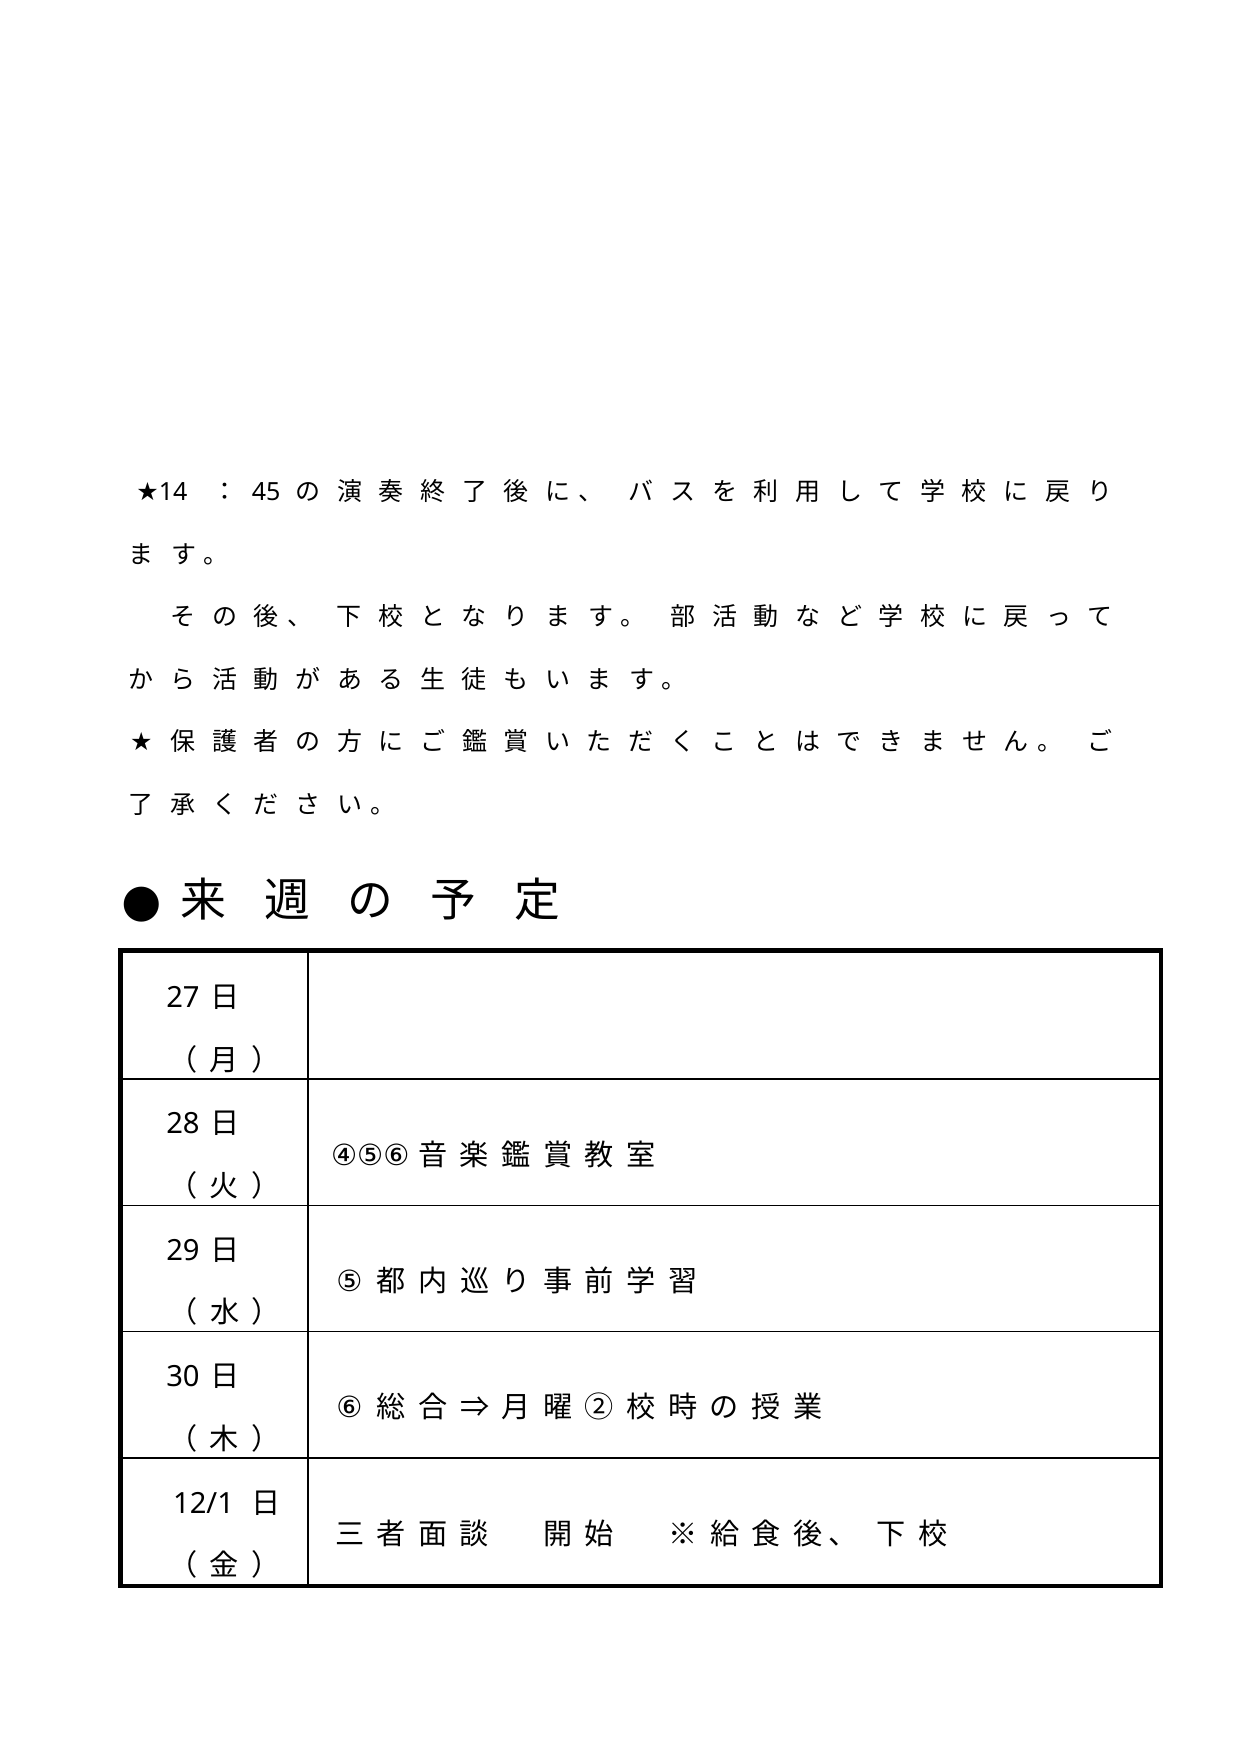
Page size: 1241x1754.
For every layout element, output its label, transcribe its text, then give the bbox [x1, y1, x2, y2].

table_cell 29日（水） [123, 1206, 307, 1331]
table_header 27日（月） [123, 953, 307, 1078]
text ★14：45の演奏終了後に、バスを利用して学校に戻ります。 [120, 448, 1120, 573]
table_cell ④⑤⑥音楽鑑賞教室 [309, 1080, 1159, 1204]
text その後、下校となります。部活動など学校に戻ってから活動がある生徒もいます。 [120, 573, 1120, 698]
text ★保護者の方にご鑑賞いただくことはできません。ご了承ください。 [120, 698, 1120, 823]
table_cell 三者面談 開始 ※給食後、下校 [309, 1459, 1159, 1584]
table_cell ⑥総合⇒月曜②校時の授業 [309, 1332, 1159, 1457]
table_header [309, 953, 1159, 1078]
table_cell 12/1日（金） [123, 1459, 307, 1584]
table_cell 30日（木） [123, 1332, 307, 1457]
table_cell ⑤都内巡り事前学習 [309, 1206, 1159, 1331]
table_cell 28日（火） [123, 1080, 307, 1204]
text ●来週の予定 [120, 823, 1120, 948]
